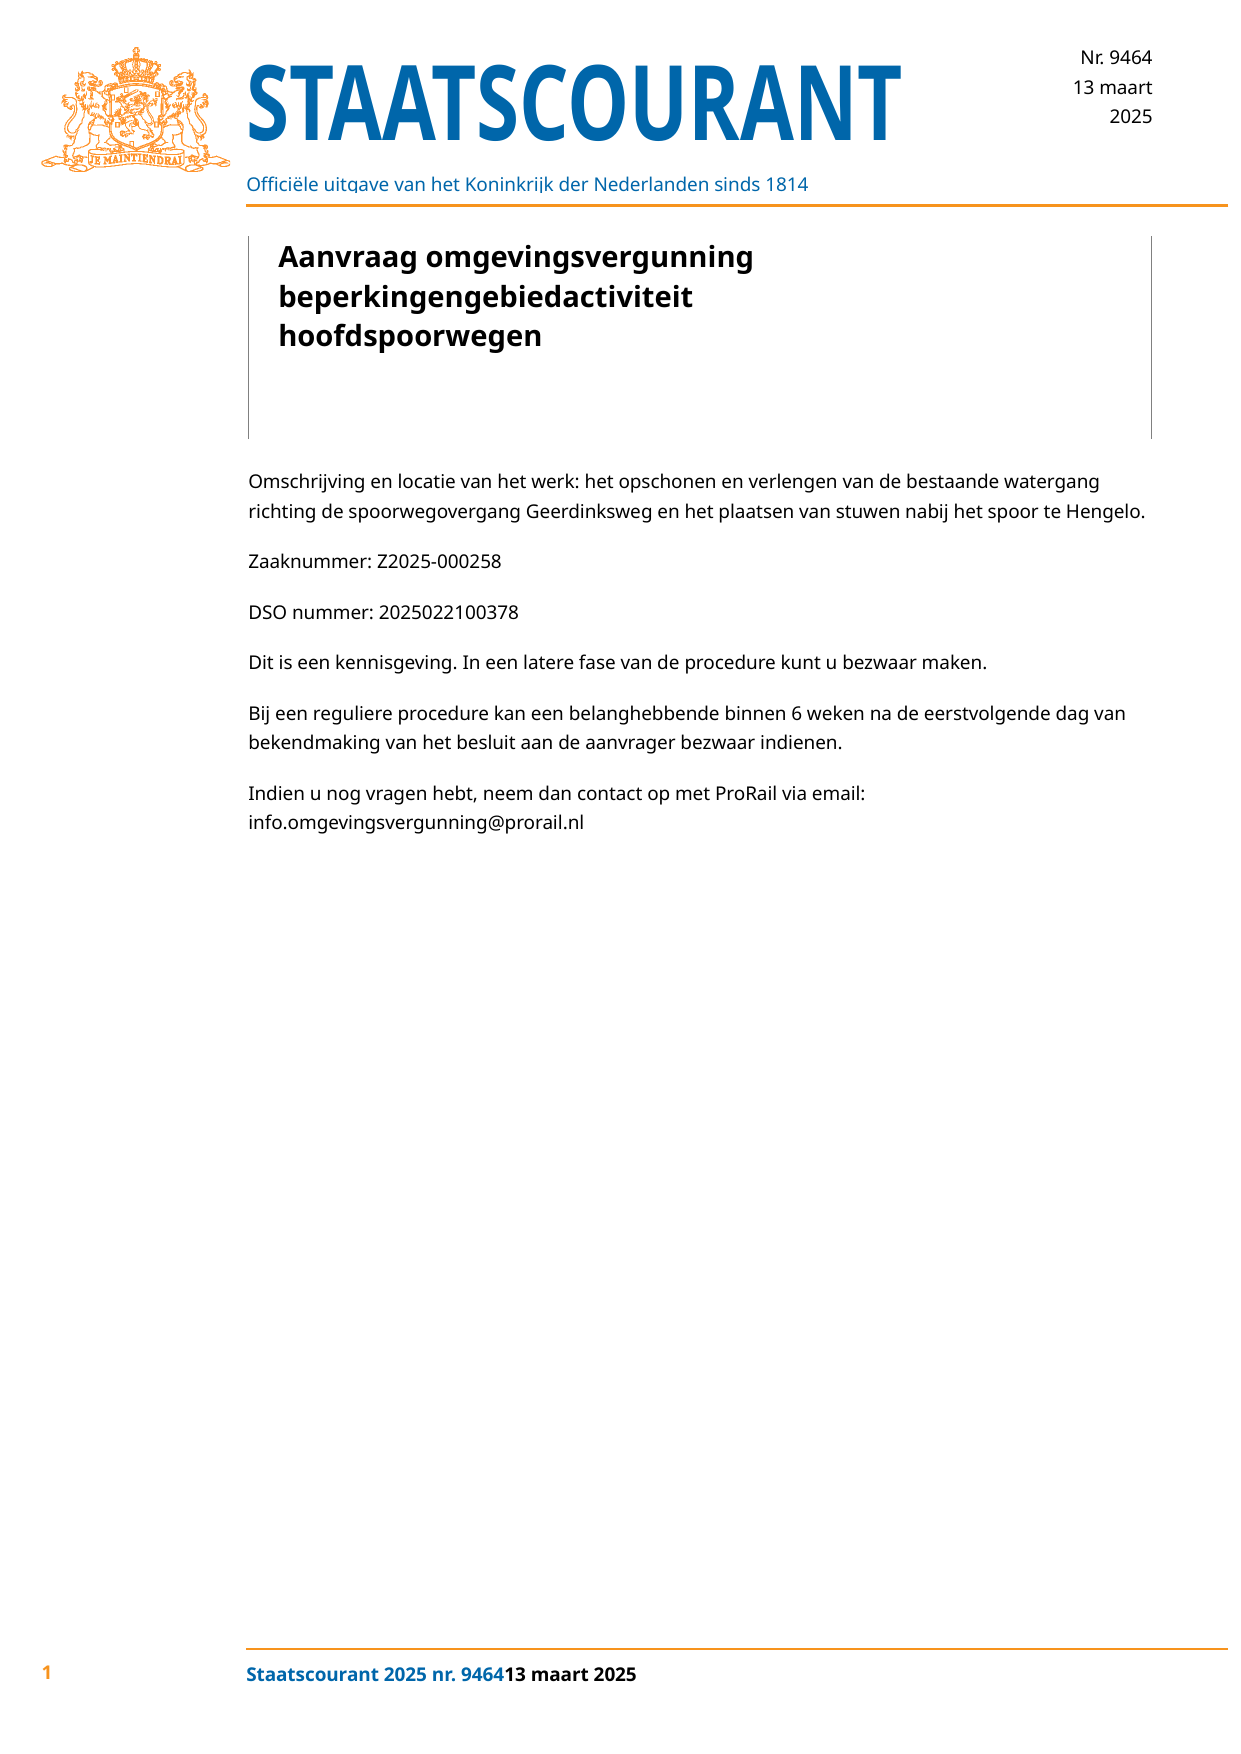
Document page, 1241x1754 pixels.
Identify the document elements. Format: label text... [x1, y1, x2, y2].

text Indien u nog vragen hebt, neem dan contact op met ProRail via email: info.omgevingsvergunning@prorail.nl [248, 780, 1152, 835]
text Bij een reguliere procedure kan een belanghebbende binnen 6 weken na de eerstvolgende dag van bekendmaking van het besluit aan de aanvrager bezwaar indienen. [248, 700, 1152, 755]
picture [912, 236, 1090, 414]
table_header Aanvraag omgevingsvergunning beperkingengebiedactiviteit hoofdspoorwegen [249, 236, 850, 439]
picture [41, 47, 231, 172]
table_header [1090, 236, 1151, 413]
table_header [850, 236, 912, 413]
text DSO nummer: 2025022100378 [248, 599, 1152, 625]
text Zaaknummer: Z2025-000258 [248, 549, 1152, 574]
table_header [850, 414, 1151, 439]
text Dit is een kennisgeving. In een latere fase van de procedure kunt u bezwaar maken. [248, 649, 1152, 675]
text Omschrijving en locatie van het werk: het opschonen en verlengen van de bestaande watergang richting de spoorwegovergang Geerdinksweg en het plaatsen van stuwen nabij het spoor te Hengelo. [248, 469, 1152, 524]
